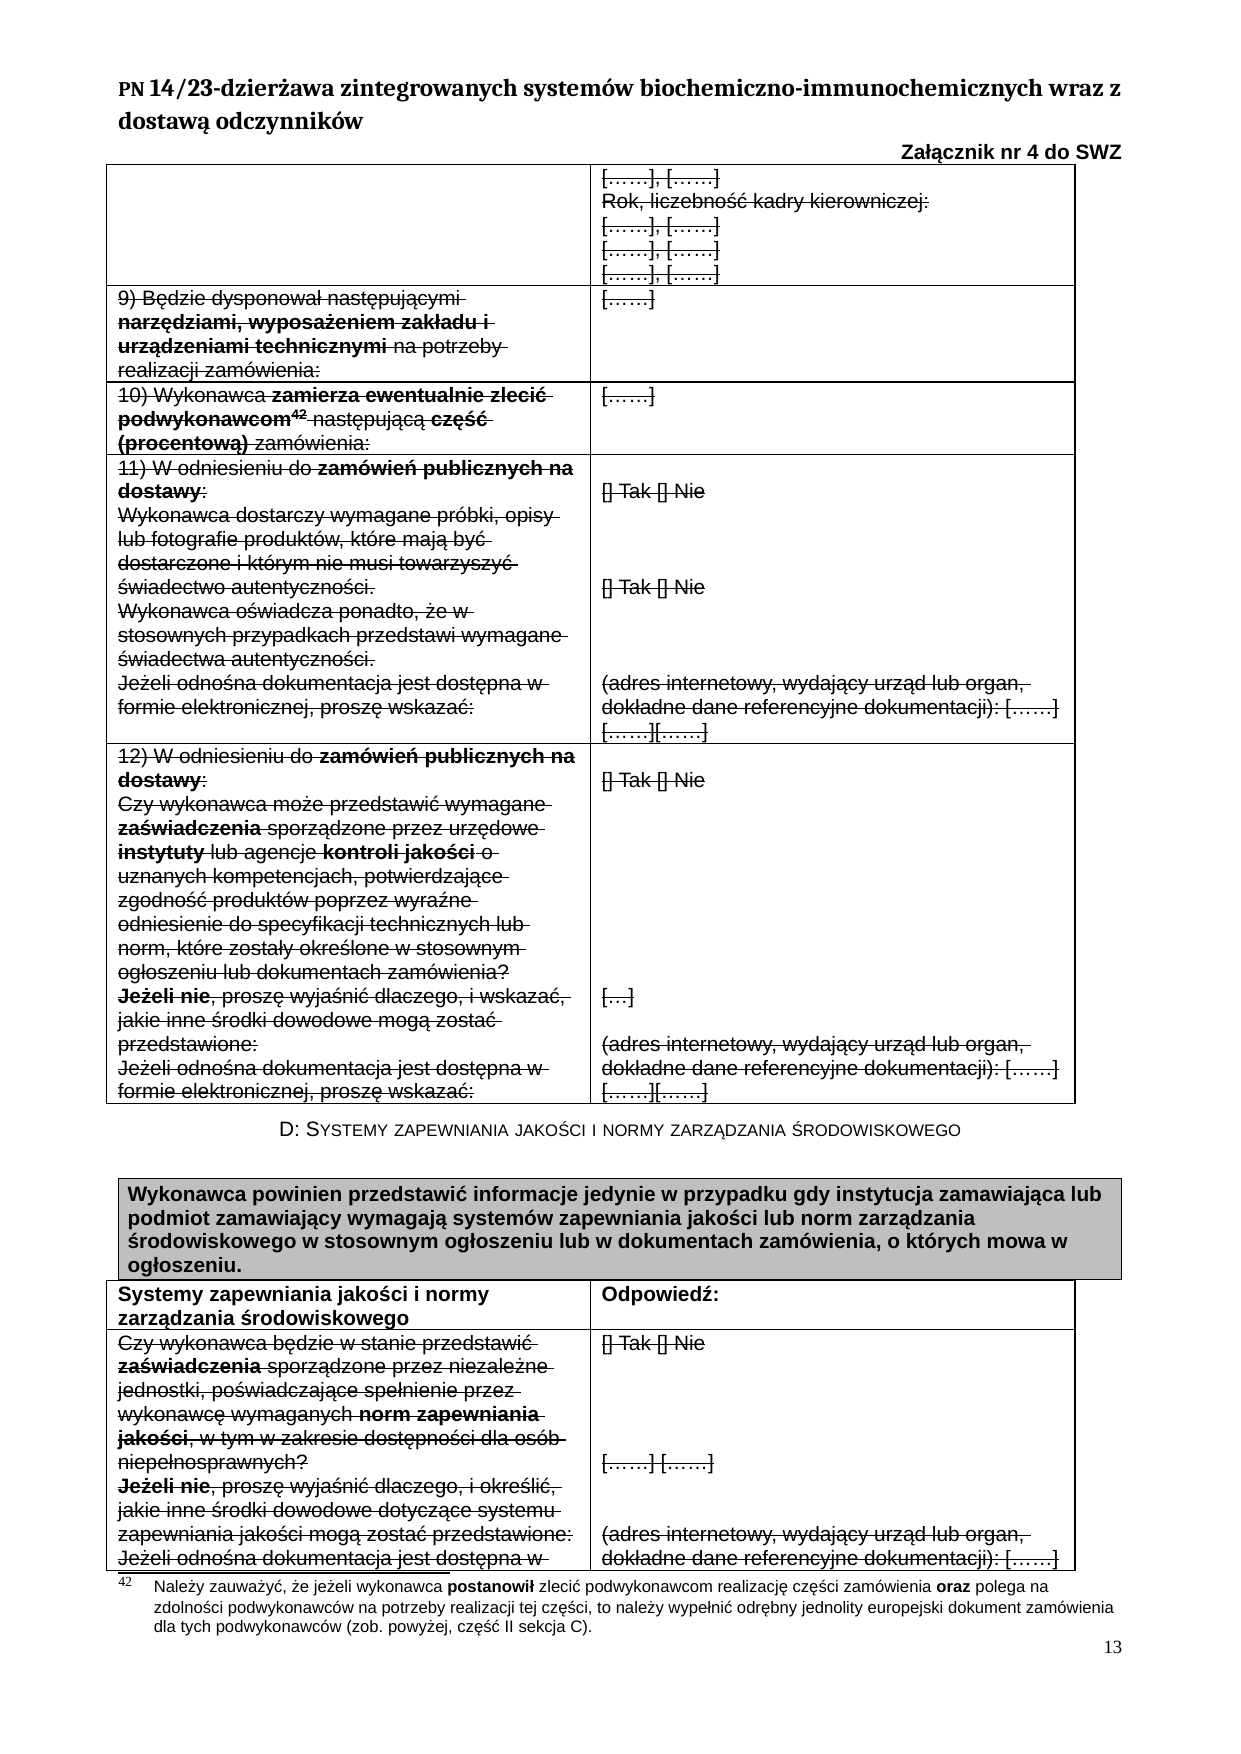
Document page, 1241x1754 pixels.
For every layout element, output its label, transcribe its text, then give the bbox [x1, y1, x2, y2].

table_cell [……] [591, 286, 1074, 381]
table_cell 12) W odniesieniu do zamówień publicznych na dostawy: Czy wykonawca może przedstawić wymagane zaświadczenia sporządzone przez urzędowe instytuty lub agencje kontroli jakości o uznanych kompetencjach, potwierdzające zgodność produktów poprzez wyraźne odniesienie do specyfikacji technicznych lub norm, które zostały określone w stosownym ogłoszeniu lub dokumentach zamówienia? Jeżeli nie, proszę wyjaśnić dlaczego, i wskazać, jakie inne środki dowodowe mogą zostać przedstawione: Jeżeli odnośna dokumentacja jest dostępna w formie elektronicznej, proszę wskazać: [107, 744, 590, 1103]
table_cell 11) W odniesieniu do zamówień publicznych na dostawy: Wykonawca dostarczy wymagane próbki, opisy lub fotografie produktów, które mają być dostarczone i którym nie musi towarzyszyć świadectwo autentyczności. Wykonawca oświadcza ponadto, że w stosownych przypadkach przedstawi wymagane świadectwa autentyczności. Jeżeli odnośna dokumentacja jest dostępna w formie elektronicznej, proszę wskazać: [107, 455, 590, 743]
table_header Odpowiedź: [591, 1281, 1074, 1329]
table_header Systemy zapewniania jakości i normy zarządzania środowiskowego [107, 1281, 590, 1329]
table_cell 10) Wykonawca zamierza ewentualnie zlecić podwykonawcom następującą część (procentową) zamówienia: [107, 383, 590, 454]
title D: Systemy zapewniania jakości i normy zarządzania środowiskowego [118, 1117, 1122, 1141]
table_cell [……], [……] Rok, liczebność kadry kierowniczej: [……], [……] [……], [……] [……], [……] [591, 165, 1074, 284]
table_cell [] Tak [] Nie […] (adres internetowy, wydający urząd lub organ, dokładne dane referencyjne dokumentacji): [……][……][……] [591, 744, 1074, 1103]
table_cell 9) Będzie dysponował następującymi narzędziami, wyposażeniem zakładu i urządzeniami technicznymi na potrzeby realizacji zamówienia: [107, 286, 590, 381]
table_cell [] Tak [] Nie [……] [……] (adres internetowy, wydający urząd lub organ, dokładne dane referencyjne dokumentacji): [……] [591, 1330, 1074, 1570]
table_cell [……] [591, 383, 1074, 454]
table_cell [107, 165, 590, 284]
table_cell [] Tak [] Nie [] Tak [] Nie (adres internetowy, wydający urząd lub organ, dokładne dane referencyjne dokumentacji): [……][……][……] [591, 455, 1074, 743]
table_cell Czy wykonawca będzie w stanie przedstawić zaświadczenia sporządzone przez niezależne jednostki, poświadczające spełnienie przez wykonawcę wymaganych norm zapewniania jakości, w tym w zakresie dostępności dla osób niepełnosprawnych? Jeżeli nie, proszę wyjaśnić dlaczego, i określić, jakie inne środki dowodowe dotyczące systemu zapewniania jakości mogą zostać przedstawione: Jeżeli odnośna dokumentacja jest dostępna w [107, 1330, 590, 1570]
text Wykonawca powinien przedstawić informacje jedynie w przypadku gdy instytucja zamawiająca lub podmiot zamawiający wymagają systemów zapewniania jakości lub norm zarządzania środowiskowego w stosownym ogłoszeniu lub w dokumentach zamówienia, o których mowa w ogłoszeniu. [119, 1179, 1121, 1279]
